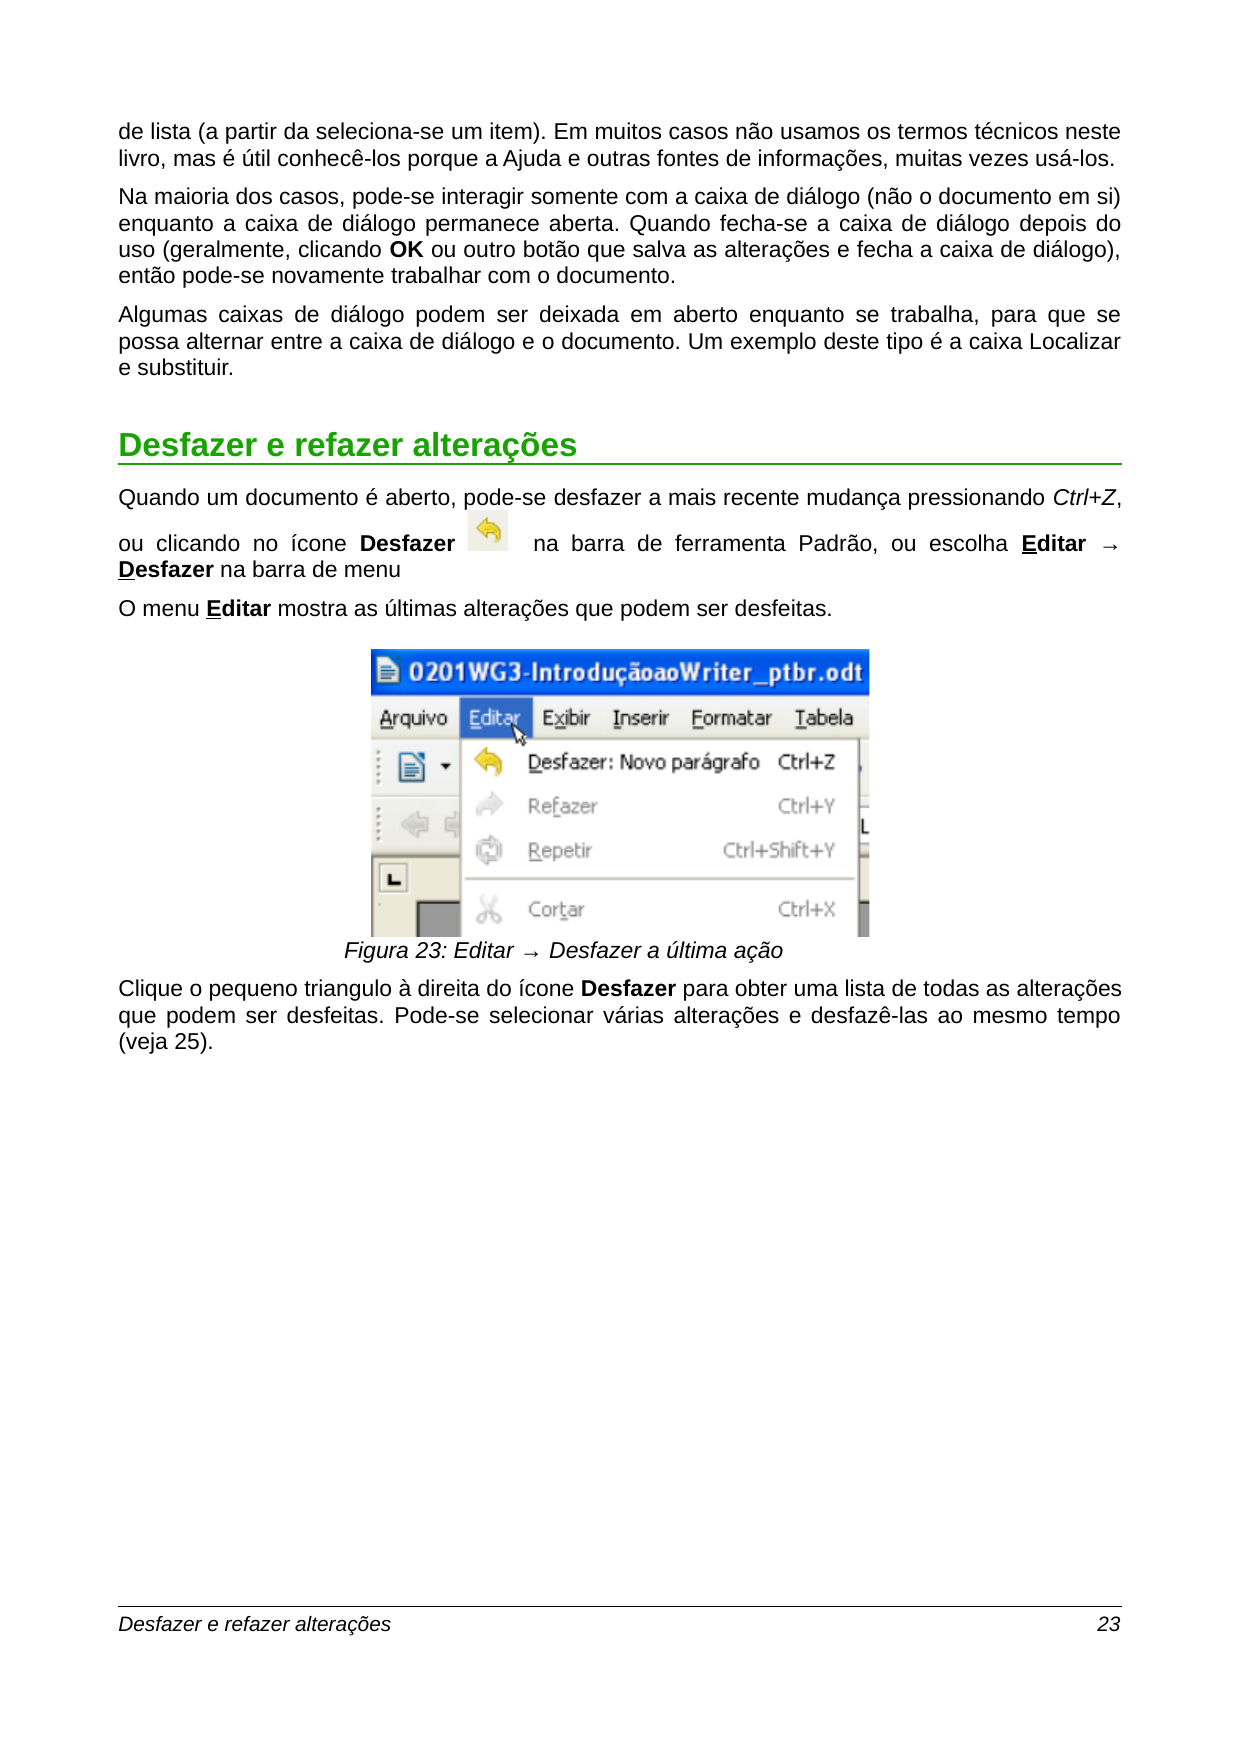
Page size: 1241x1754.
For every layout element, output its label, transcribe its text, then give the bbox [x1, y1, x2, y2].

picture [371, 649, 870, 937]
picture [467, 510, 509, 551]
text Clique o pequeno triangulo à direita do ícone Desfazer para obter uma lista de todas as alterações que podem ser desfeitas. Pode-se selecionar várias alterações e desfazê-las ao mesmo tempo (veja Figura 25). [118, 975, 1122, 1054]
subtitle Desfazer e refazer alterações [118, 425, 1122, 463]
text Algumas caixas de diálogo podem ser deixada em aberto enquanto se trabalha, para que se possa alternar entre a caixa de diálogo e o documento. Um exemplo deste tipo é a caixa Localizar e substituir. [118, 301, 1122, 380]
text Figura 23: Editar → Desfazer a última ação [344, 646, 896, 963]
text O menu Editar mostra as últimas alterações que podem ser desfeitas. [118, 595, 1122, 621]
text Uma caixa de diálogo e um tipo especial de janela. Seu objetivo é informá-lo de algo, ou solicitar uma entrada sua, ou ambos. Ela fornece controles para se usar para especificar como realizar um ação. Os nomes técnicos para controles comuns são mostrados na Figura 24; não é mostrada na caixa de lista (a partir da seleciona-se um item). Em muitos casos não usamos os termos técnicos neste livro, mas é útil conhecê-los porque a Ajuda e outras fontes de informações, muitas vezes usá-los. [118, 118, 1122, 171]
text Na maioria dos casos, pode-se interagir somente com a caixa de diálogo (não o documento em si) enquanto a caixa de diálogo permanece aberta. Quando fecha-se a caixa de diálogo depois do uso (geralmente, clicando OK ou outro botão que salva as alterações e fecha a caixa de diálogo), então pode-se novamente trabalhar com o documento. [118, 183, 1122, 289]
text Quando um documento é aberto, pode-se desfazer a mais recente mudança pressionando Ctrl+Z, ou clicando no ícone Desfazer na barra de ferramenta Padrão, ou escolha Editar → Desfazer na barra de menu [118, 484, 1122, 582]
